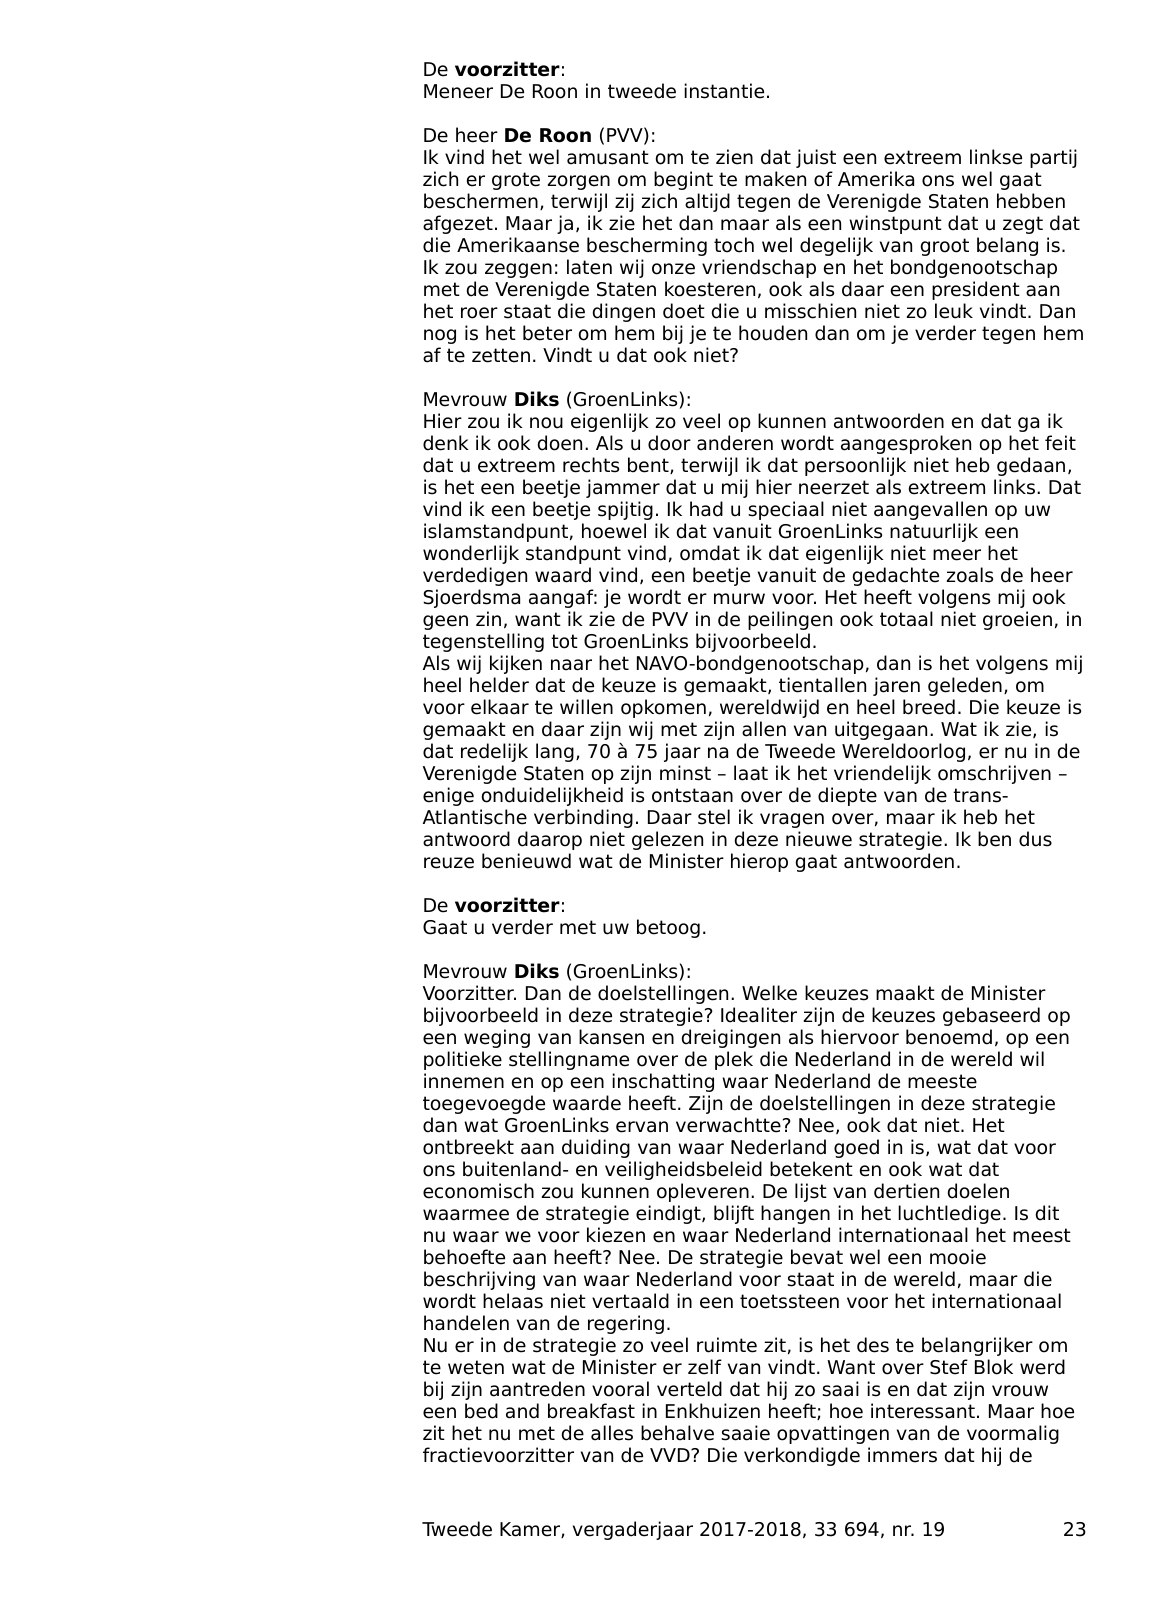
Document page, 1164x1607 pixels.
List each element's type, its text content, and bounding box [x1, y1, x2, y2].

text De voorzitter: [422, 895, 1087, 917]
text Nu er in de strategie zo veel ruimte zit, is het des te belangrijker om te weten wat de Minister er zelf van vindt. Want over Stef Blok werd bij zijn aantreden vooral verteld dat hij zo saai is en dat zijn vrouw een bed and breakfast in Enkhuizen heeft; hoe interessant. Maar hoe zit het nu met de alles behalve saaie opvattingen van de voormalig fractievoorzitter van de VVD? Die verkondigde immers dat hij de [422, 1335, 1087, 1467]
text Hier zou ik nou eigenlijk zo veel op kunnen antwoorden en dat ga ik denk ik ook doen. Als u door anderen wordt aangesproken op het feit dat u extreem rechts bent, terwijl ik dat persoonlijk niet heb gedaan, is het een beetje jammer dat u mij hier neerzet als extreem links. Dat vind ik een beetje spijtig. Ik had u speciaal niet aangevallen op uw islamstandpunt, hoewel ik dat vanuit GroenLinks natuurlijk een wonderlijk standpunt vind, omdat ik dat eigenlijk niet meer het verdedigen waard vind, een beetje vanuit de gedachte zoals de heer Sjoerdsma aangaf: je wordt er murw voor. Het heeft volgens mij ook geen zin, want ik zie de PVV in de peilingen ook totaal niet groeien, in tegenstelling tot GroenLinks bijvoorbeeld. [422, 411, 1087, 653]
text De voorzitter: [422, 59, 1087, 81]
text De heer De Roon (PVV): [422, 125, 1087, 147]
text Ik vind het wel amusant om te zien dat juist een extreem linkse partij zich er grote zorgen om begint te maken of Amerika ons wel gaat beschermen, terwijl zij zich altijd tegen de Verenigde Staten hebben afgezet. Maar ja, ik zie het dan maar als een winstpunt dat u zegt dat die Amerikaanse bescherming toch wel degelijk van groot belang is. Ik zou zeggen: laten wij onze vriendschap en het bondgenootschap met de Verenigde Staten koesteren, ook als daar een president aan het roer staat die dingen doet die u misschien niet zo leuk vindt. Dan nog is het beter om hem bij je te houden dan om je verder tegen hem af te zetten. Vindt u dat ook niet? [422, 147, 1087, 367]
text Meneer De Roon in tweede instantie. [422, 81, 1087, 103]
text Als wij kijken naar het NAVO-bondgenootschap, dan is het volgens mij heel helder dat de keuze is gemaakt, tientallen jaren geleden, om voor elkaar te willen opkomen, wereldwijd en heel breed. Die keuze is gemaakt en daar zijn wij met zijn allen van uitgegaan. Wat ik zie, is dat redelijk lang, 70 à 75 jaar na de Tweede Wereldoorlog, er nu in de Verenigde Staten op zijn minst – laat ik het vriendelijk omschrijven – enige onduidelijkheid is ontstaan over de diepte van de trans-Atlantische verbinding. Daar stel ik vragen over, maar ik heb het antwoord daarop niet gelezen in deze nieuwe strategie. Ik ben dus reuze benieuwd wat de Minister hierop gaat antwoorden. [422, 653, 1087, 873]
text Voorzitter. Dan de doelstellingen. Welke keuzes maakt de Minister bijvoorbeeld in deze strategie? Idealiter zijn de keuzes gebaseerd op een weging van kansen en dreigingen als hiervoor benoemd, op een politieke stellingname over de plek die Nederland in de wereld wil innemen en op een inschatting waar Nederland de meeste toegevoegde waarde heeft. Zijn de doelstellingen in deze strategie dan wat GroenLinks ervan verwachtte? Nee, ook dat niet. Het ontbreekt aan duiding van waar Nederland goed in is, wat dat voor ons buitenland- en veiligheidsbeleid betekent en ook wat dat economisch zou kunnen opleveren. De lijst van dertien doelen waarmee de strategie eindigt, blijft hangen in het luchtledige. Is dit nu waar we voor kiezen en waar Nederland internationaal het meest behoefte aan heeft? Nee. De strategie bevat wel een mooie beschrijving van waar Nederland voor staat in de wereld, maar die wordt helaas niet vertaald in een toetssteen voor het internationaal handelen van de regering. [422, 983, 1087, 1335]
text Gaat u verder met uw betoog. [422, 917, 1087, 939]
text Mevrouw Diks (GroenLinks): [422, 961, 1087, 983]
text Mevrouw Diks (GroenLinks): [422, 389, 1087, 411]
